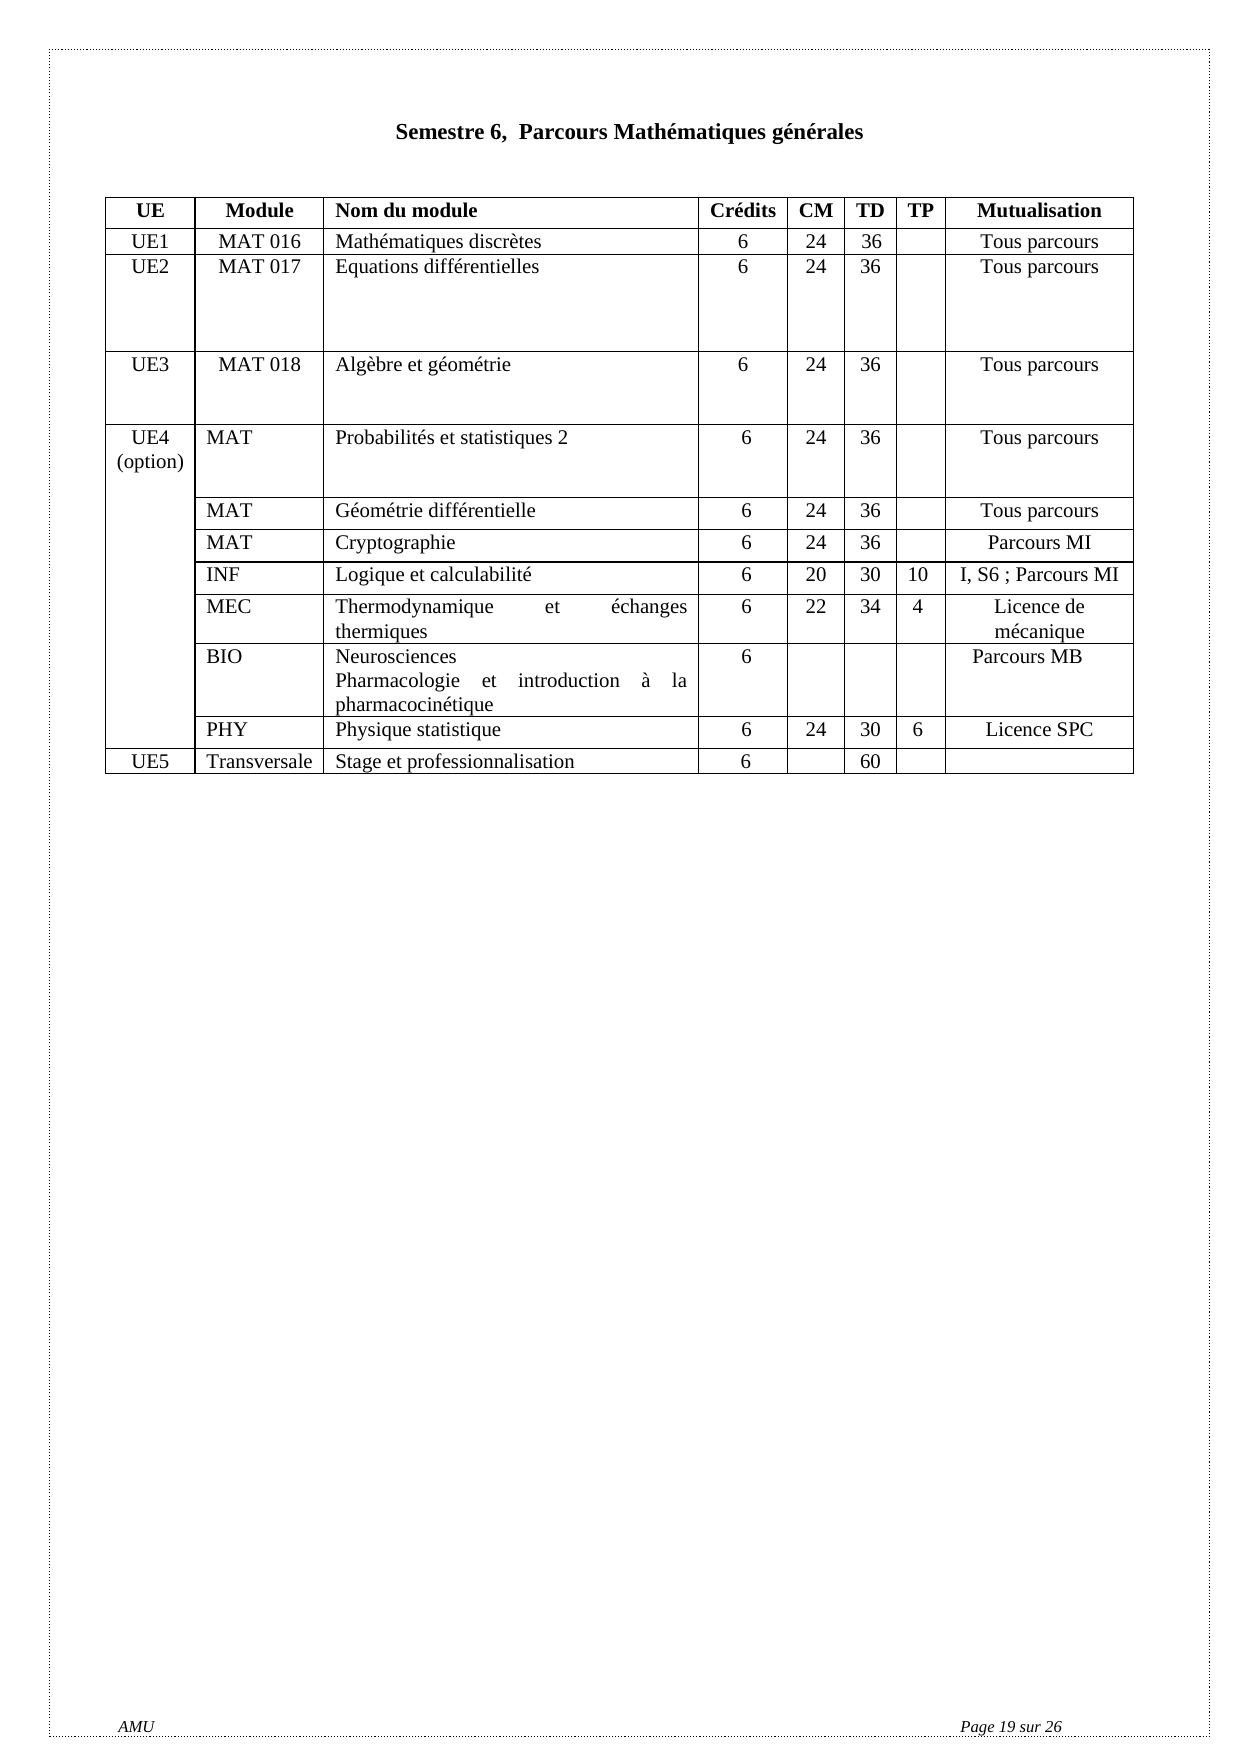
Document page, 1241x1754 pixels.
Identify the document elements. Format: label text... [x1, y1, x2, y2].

table_cell Parcours MB [946, 644, 1133, 716]
table_cell Transversale [196, 749, 323, 773]
table_cell Thermodynamique et échanges thermiques [324, 595, 698, 643]
table_cell [897, 498, 945, 529]
table_cell 36 [845, 498, 896, 529]
text Semestre 6, Parcours Mathématiques générales [118, 118, 1141, 144]
table_cell [897, 229, 945, 253]
table_cell MAT 016 [196, 229, 323, 253]
table_cell 30 [845, 563, 896, 593]
table_cell 6 [699, 498, 787, 529]
table_cell [845, 644, 896, 716]
table_cell 10 [897, 563, 945, 593]
table_cell 60 [845, 749, 896, 773]
table_cell MEC [196, 595, 323, 643]
table_cell 34 [845, 595, 896, 643]
table_cell 36 [845, 352, 896, 424]
table_cell 24 [788, 498, 844, 529]
table_cell UE4 (option) [106, 425, 194, 748]
table_cell I, S6 ; Parcours MI [946, 563, 1133, 593]
table_cell Equations différentielles [324, 255, 698, 351]
table_cell 6 [699, 717, 787, 748]
table_cell [897, 255, 945, 351]
table_cell 6 [897, 717, 945, 748]
table_cell UE3 [106, 352, 194, 424]
table_cell [897, 530, 945, 561]
table_cell Physique statistique [324, 717, 698, 748]
table_cell 24 [788, 717, 844, 748]
table_cell Géométrie différentielle [324, 498, 698, 529]
table_cell PHY [196, 717, 323, 748]
table_cell 36 [845, 229, 896, 253]
table_cell [897, 352, 945, 424]
table_cell Algèbre et géométrie [324, 352, 698, 424]
table_cell Mathématiques discrètes [324, 229, 698, 253]
table_cell Logique et calculabilité [324, 563, 698, 593]
table_cell Cryptographie [324, 530, 698, 561]
table_cell Tous parcours [946, 229, 1133, 253]
table_cell 6 [699, 255, 787, 351]
table_cell UE1 [106, 229, 194, 253]
table_header TP [897, 198, 945, 228]
table_cell [897, 644, 945, 716]
table_cell Stage et professionnalisation [324, 749, 698, 773]
table_cell 36 [845, 425, 896, 497]
table_cell 6 [699, 644, 787, 716]
table_cell Licence SPC [946, 717, 1133, 748]
table_cell INF [196, 563, 323, 593]
table_cell [788, 644, 844, 716]
table_cell Tous parcours [946, 425, 1133, 497]
table_cell 20 [788, 563, 844, 593]
table_cell 6 [699, 352, 787, 424]
table_cell Tous parcours [946, 352, 1133, 424]
table_cell UE5 [106, 749, 194, 773]
table_cell Probabilités et statistiques 2 [324, 425, 698, 497]
table_cell [788, 749, 844, 773]
table_cell Licence de mécanique [946, 595, 1133, 643]
table_cell MAT [196, 498, 323, 529]
table_cell MAT [196, 530, 323, 561]
table_cell 30 [845, 717, 896, 748]
table_cell 6 [699, 530, 787, 561]
table_cell MAT [196, 425, 323, 497]
table_header Mutualisation [946, 198, 1133, 228]
table_header Module [196, 198, 323, 228]
table_cell 24 [788, 425, 844, 497]
table_cell 24 [788, 352, 844, 424]
table_cell 24 [788, 229, 844, 253]
table_cell BIO [196, 644, 323, 716]
table_cell 6 [699, 425, 787, 497]
table_cell 36 [845, 255, 896, 351]
table_cell 24 [788, 530, 844, 561]
table_header Nom du module [324, 198, 698, 228]
table_cell Neurosciences Pharmacologie et introduction à la pharmacocinétique [324, 644, 698, 716]
table_cell 4 [897, 595, 945, 643]
table_cell MAT 018 [196, 352, 323, 424]
table_cell Tous parcours [946, 255, 1133, 351]
table_cell Tous parcours [946, 498, 1133, 529]
table_cell Parcours MI [946, 530, 1133, 561]
table_cell 22 [788, 595, 844, 643]
table_cell 6 [699, 595, 787, 643]
table_cell [897, 425, 945, 497]
table_cell UE2 [106, 255, 194, 351]
table_header Crédits [699, 198, 787, 228]
table_header UE [106, 198, 194, 228]
table_cell 6 [699, 563, 787, 593]
table_cell 24 [788, 255, 844, 351]
table_cell [946, 749, 1133, 773]
table_cell MAT 017 [196, 255, 323, 351]
table_cell 6 [699, 749, 787, 773]
table_cell 36 [845, 530, 896, 561]
table_cell [897, 749, 945, 773]
table_header TD [845, 198, 896, 228]
table_header CM [788, 198, 844, 228]
table_cell 6 [699, 229, 787, 253]
